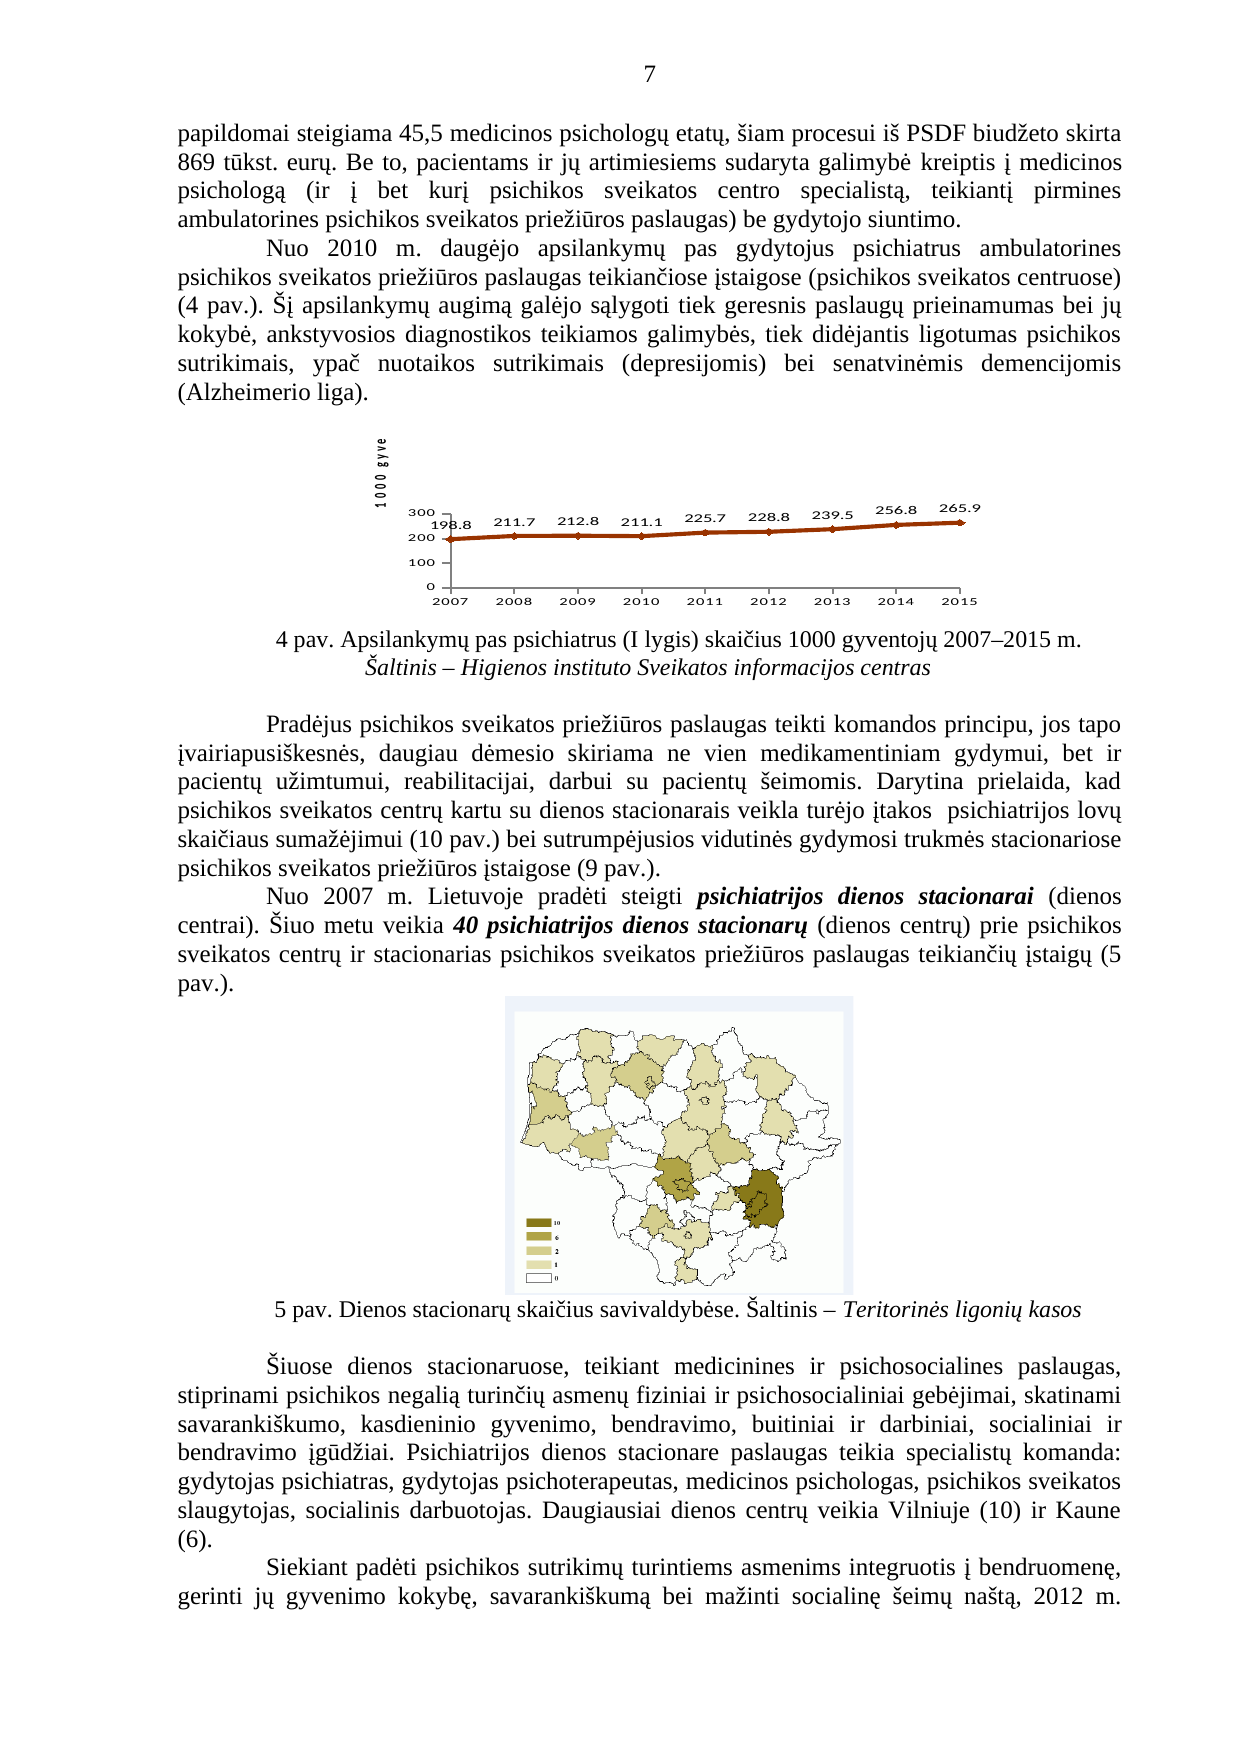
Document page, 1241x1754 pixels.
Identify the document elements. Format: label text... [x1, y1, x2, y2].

text Nuo 2007 m. Lietuvoje pradėti steigti psichiatrijos dienos stacionarai (dienos centrai). Šiuo metu veikia 40 psichiatrijos dienos stacionarų (dienos centrų) prie psichikos sveikatos centrų ir stacionarias psichikos sveikatos priežiūros paslaugas teikiančių įstaigų (5 pav.). [177, 881, 1122, 996]
text Nuo 2010 m. daugėjo apsilankymų pas gydytojus psichiatrus ambulatorines psichikos sveikatos priežiūros paslaugas teikiančiose įstaigose (psichikos sveikatos centruose) (4 pav.). Šį apsilankymų augimą galėjo sąlygoti tiek geresnis paslaugų prieinamumas bei jų kokybė, ankstyvosios diagnostikos teikiamos galimybės, tiek didėjantis ligotumas psichikos sutrikimais, ypač nuotaikos sutrikimais (depresijomis) bei senatvinėmis demencijomis (Alzheimerio liga). [177, 233, 1122, 406]
text 5 pav. Dienos stacionarų skaičius savivaldybėse. Šaltinis – Teritorinės ligonių kasos [177, 1295, 1122, 1322]
text papildomai steigiama 45,5 medicinos psichologų etatų, šiam procesui iš PSDF biudžeto skirta 869 tūkst. eurų. Be to, pacientams ir jų artimiesiems sudaryta galimybė kreiptis į medicinos psichologą (ir į bet kurį psichikos sveikatos centro specialistą, teikiantį pirmines ambulatorines psichikos sveikatos priežiūros paslaugas) be gydytojo siuntimo. [177, 118, 1122, 233]
text Siekiant padėti psichikos sutrikimų turintiems asmenims integruotis į bendruomenę, gerinti jų gyvenimo kokybę, savarankiškumą bei mažinti socialinę šeimų naštą, 2012 m. [177, 1552, 1122, 1610]
text Šiuose dienos stacionaruose, teikiant medicinines ir psichosocialines paslaugas, stiprinami psichikos negalią turinčių asmenų fiziniai ir psichosocialiniai gebėjimai, skatinami savarankiškumo, kasdieninio gyvenimo, bendravimo, buitiniai ir darbiniai, socialiniai ir bendravimo įgūdžiai. Psichiatrijos dienos stacionare paslaugas teikia specialistų komanda: gydytojas psichiatras, gydytojas psichoterapeutas, medicinos psichologas, psichikos sveikatos slaugytojas, socialinis darbuotojas. Daugiausiai dienos centrų veikia Vilniuje (10) ir Kaune (6). [177, 1351, 1122, 1552]
text Pradėjus psichikos sveikatos priežiūros paslaugas teikti komandos principu, jos tapo įvairiapusiškesnės, daugiau dėmesio skiriama ne vien medikamentiniam gydymui, bet ir pacientų užimtumui, reabilitacijai, darbui su pacientų šeimomis. Darytina prielaida, kad psichikos sveikatos centrų kartu su dienos stacionarais veikla turėjo įtakos psichiatrijos lovų skaičiaus sumažėjimui (10 pav.) bei sutrumpėjusios vidutinės gydymosi trukmės stacionariose psichikos sveikatos priežiūros įstaigose (9 pav.). [177, 709, 1122, 881]
text 4 pav. Apsilankymų pas psichiatrus (I lygis) skaičius 1000 gyventojų 2007–2015 m. Šaltinis – Higienos instituto Sveikatos informacijos centras [177, 625, 1122, 680]
